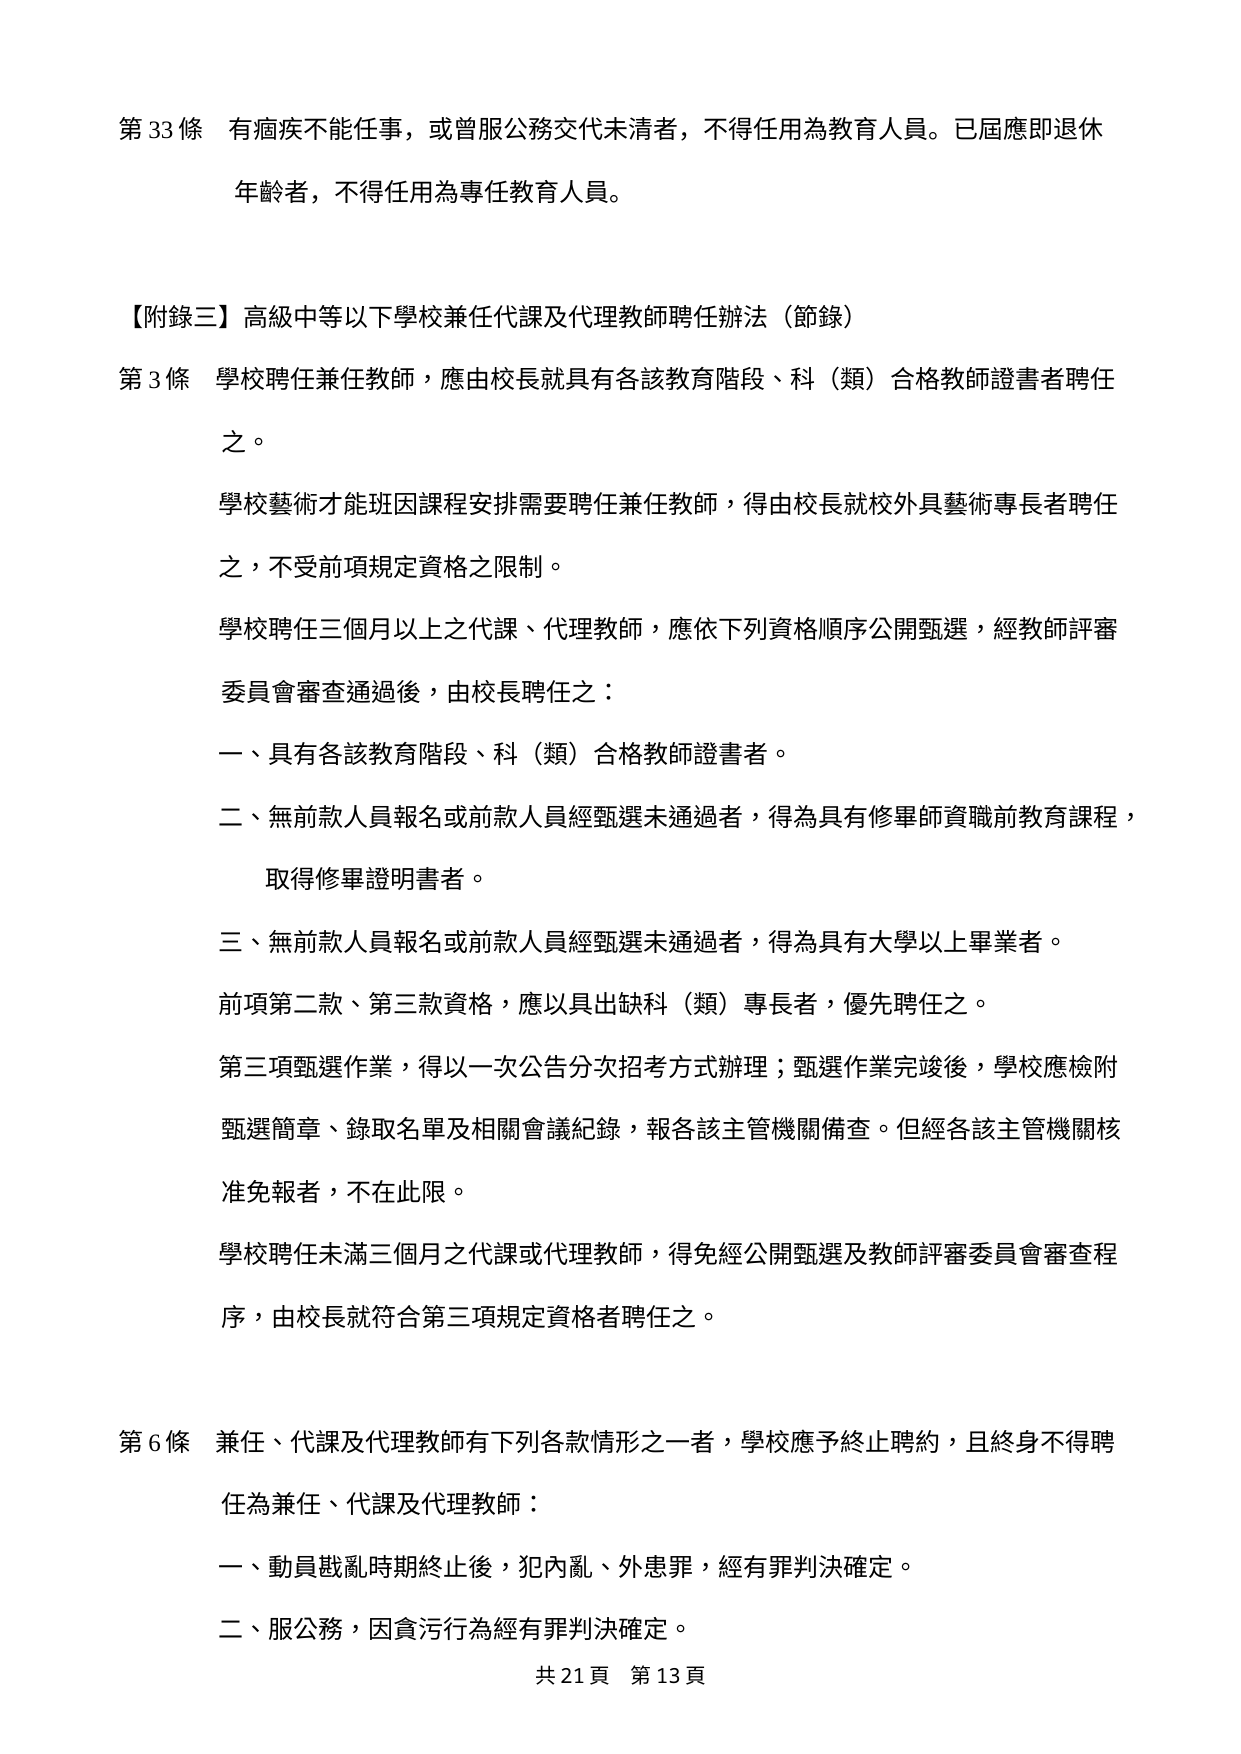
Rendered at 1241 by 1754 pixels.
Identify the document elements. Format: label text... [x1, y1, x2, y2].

text 第6條 兼任、代課及代理教師有下列各款情形之一者，學校應予終止聘約，且終身不得聘任為兼任、代課及代理教師： [118, 1398, 1122, 1523]
text 【附錄三】高級中等以下學校兼任代課及代理教師聘任辦法（節錄） [118, 273, 1122, 336]
text 三、無前款人員報名或前款人員經甄選未通過者，得為具有大學以上畢業者。 [218, 898, 1122, 961]
text 學校聘任未滿三個月之代課或代理教師，得免經公開甄選及教師評審委員會審查程序，由校長就符合第三項規定資格者聘任之。 [218, 1211, 1122, 1336]
text 二、服公務，因貪污行為經有罪判決確定。 [218, 1586, 1122, 1648]
text 學校藝術才能班因課程安排需要聘任兼任教師，得由校長就校外具藝術專長者聘任之，不受前項規定資格之限制。 [218, 461, 1122, 586]
text 第三項甄選作業，得以一次公告分次招考方式辦理；甄選作業完竣後，學校應檢附甄選簡章、錄取名單及相關會議紀錄，報各該主管機關備查。但經各該主管機關核准免報者，不在此限。 [218, 1023, 1122, 1211]
text 學校聘任三個月以上之代課、代理教師，應依下列資格順序公開甄選，經教師評審委員會審查通過後，由校長聘任之： [218, 586, 1122, 711]
text 一、具有各該教育階段、科（類）合格教師證書者。 [218, 711, 1122, 773]
text 第3條 學校聘任兼任教師，應由校長就具有各該教育階段、科（類）合格教師證書者聘任之。 [118, 336, 1122, 461]
text 一、動員戡亂時期終止後，犯內亂、外患罪，經有罪判決確定。 [218, 1523, 1122, 1586]
text 第33條 有痼疾不能任事，或曾服公務交代未清者，不得任用為教育人員。已屆應即退休年齡者，不得任用為專任教育人員。 [118, 86, 1122, 211]
text 二、無前款人員報名或前款人員經甄選未通過者，得為具有修畢師資職前教育課程，取得修畢證明書者。 [218, 773, 1122, 898]
text 前項第二款、第三款資格，應以具出缺科（類）專長者，優先聘任之。 [218, 961, 1122, 1023]
